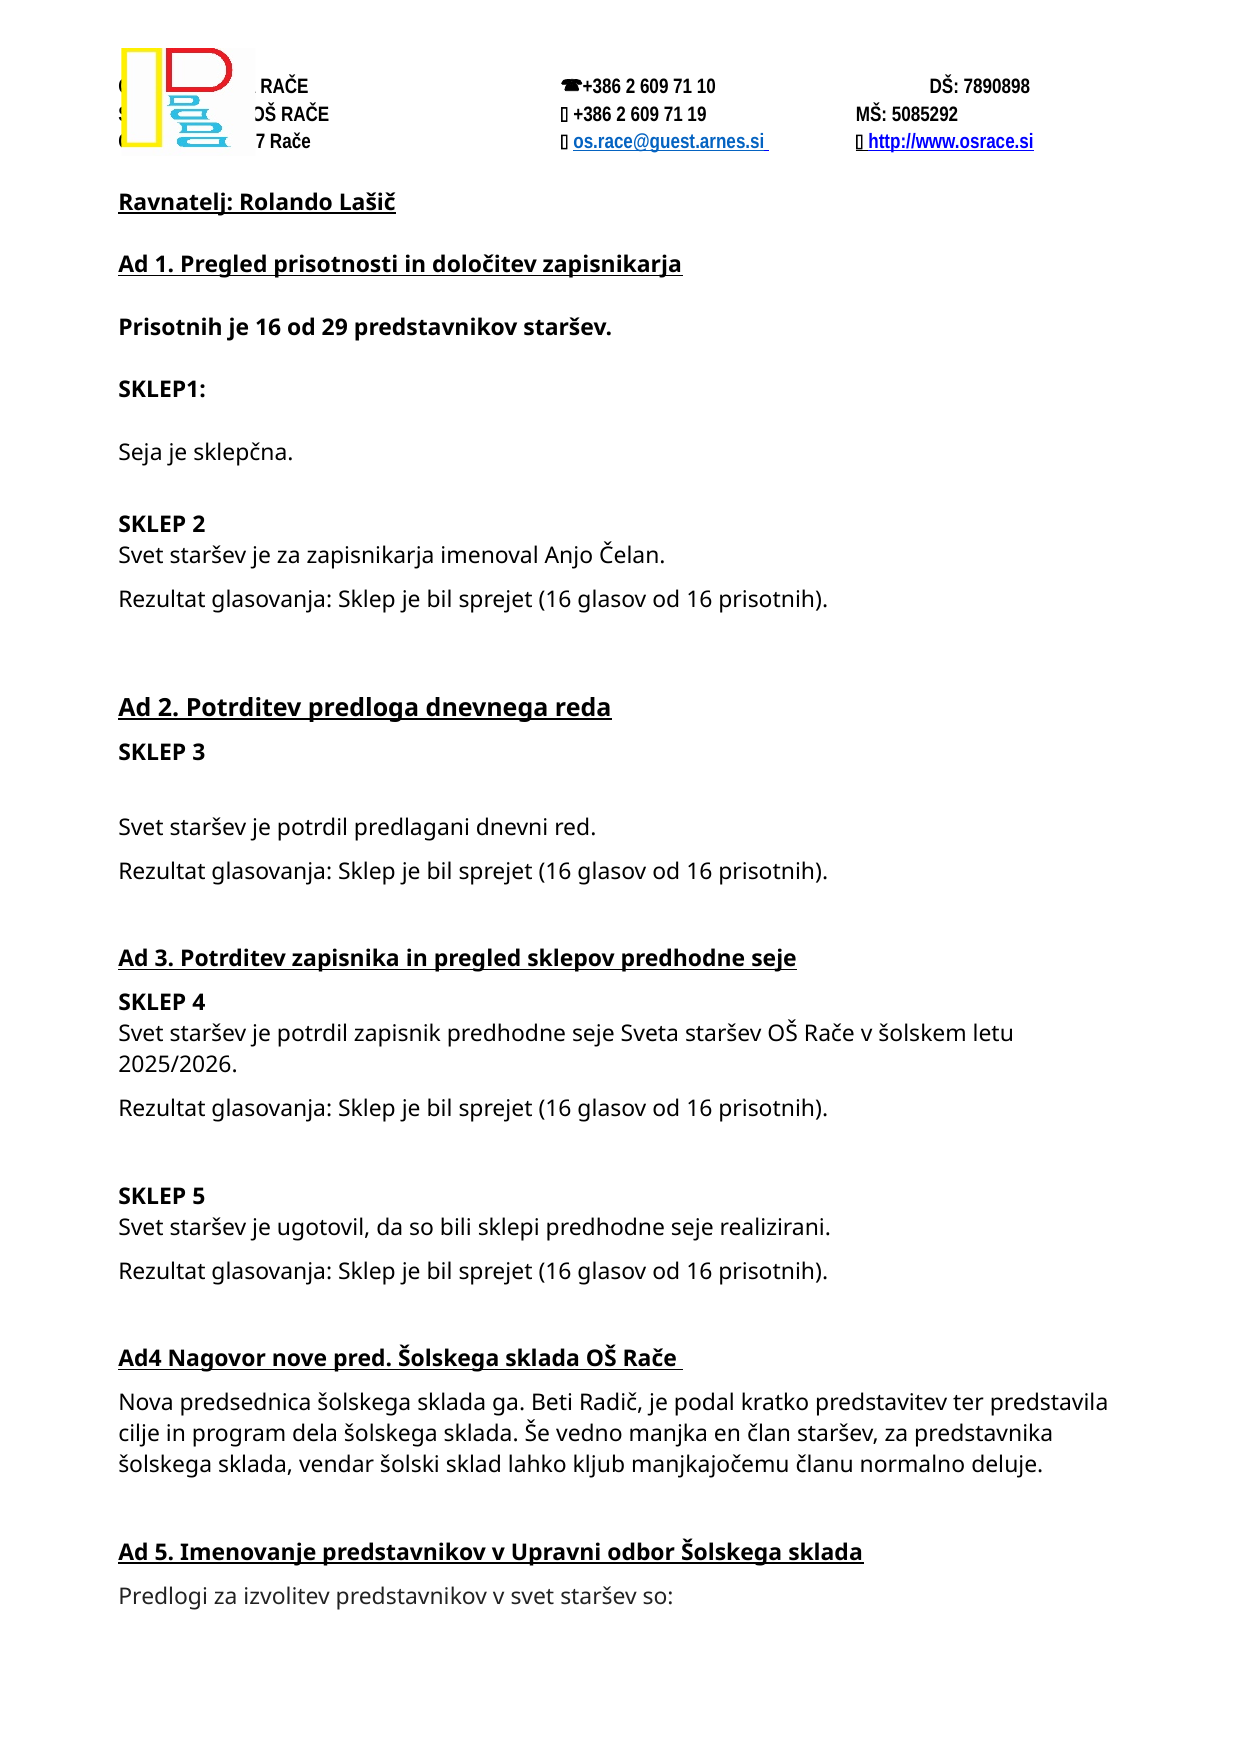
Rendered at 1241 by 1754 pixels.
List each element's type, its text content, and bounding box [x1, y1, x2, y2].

text Ravnatelj: Rolando Lašič [118, 186, 1122, 217]
text Ad 1. Pregled prisotnosti in določitev zapisnikarja [118, 248, 1122, 279]
text Svet staršev je potrdil predlagani dnevni red. [118, 780, 1122, 842]
text Rezultat glasovanja: Sklep je bil sprejet (16 glasov od 16 prisotnih). [118, 583, 1122, 614]
text SKLEP 2 Svet staršev je za zapisnikarja imenoval Anjo Čelan. [118, 508, 1122, 571]
text Nova predsednica šolskega sklada ga. Beti Radič, je podal kratko predstavitev ter predstavila cilje in program dela šolskega sklada. Še vedno manjka en član staršev, za predstavnika šolskega sklada, vendar šolski sklad lahko kljub manjkajočemu članu normalno deluje. [118, 1386, 1122, 1480]
text Ad 5. Imenovanje predstavnikov v Upravni odbor Šolskega sklada [118, 1536, 1122, 1567]
text Rezultat glasovanja: Sklep je bil sprejet (16 glasov od 16 prisotnih). [118, 1255, 1122, 1286]
text SKLEP1: [118, 373, 1122, 404]
text Ad 3. Potrditev zapisnika in pregled sklepov predhodne seje [118, 942, 1122, 973]
text SKLEP 5 Svet staršev je ugotovil, da so bili sklepi predhodne seje realizirani. [118, 1180, 1122, 1242]
text Rezultat glasovanja: Sklep je bil sprejet (16 glasov od 16 prisotnih). [118, 1092, 1122, 1123]
text Seja je sklepčna. [118, 436, 1122, 467]
text SKLEP 4 Svet staršev je potrdil zapisnik predhodne seje Sveta staršev OŠ Rače v šolskem letu 2025/2026. [118, 986, 1122, 1080]
text SKLEP 3 [118, 736, 1122, 767]
text Rezultat glasovanja: Sklep je bil sprejet (16 glasov od 16 prisotnih). [118, 855, 1122, 886]
text Predlogi za izvolitev predstavnikov v svet staršev so: [118, 1580, 1122, 1611]
text Ad 2. Potrditev predloga dnevnega reda [118, 689, 1122, 723]
text Prisotnih je 16 od 29 predstavnikov staršev. [118, 311, 1122, 342]
text Ad4 Nagovor nove pred. Šolskega sklada OŠ Rače [118, 1342, 1122, 1373]
